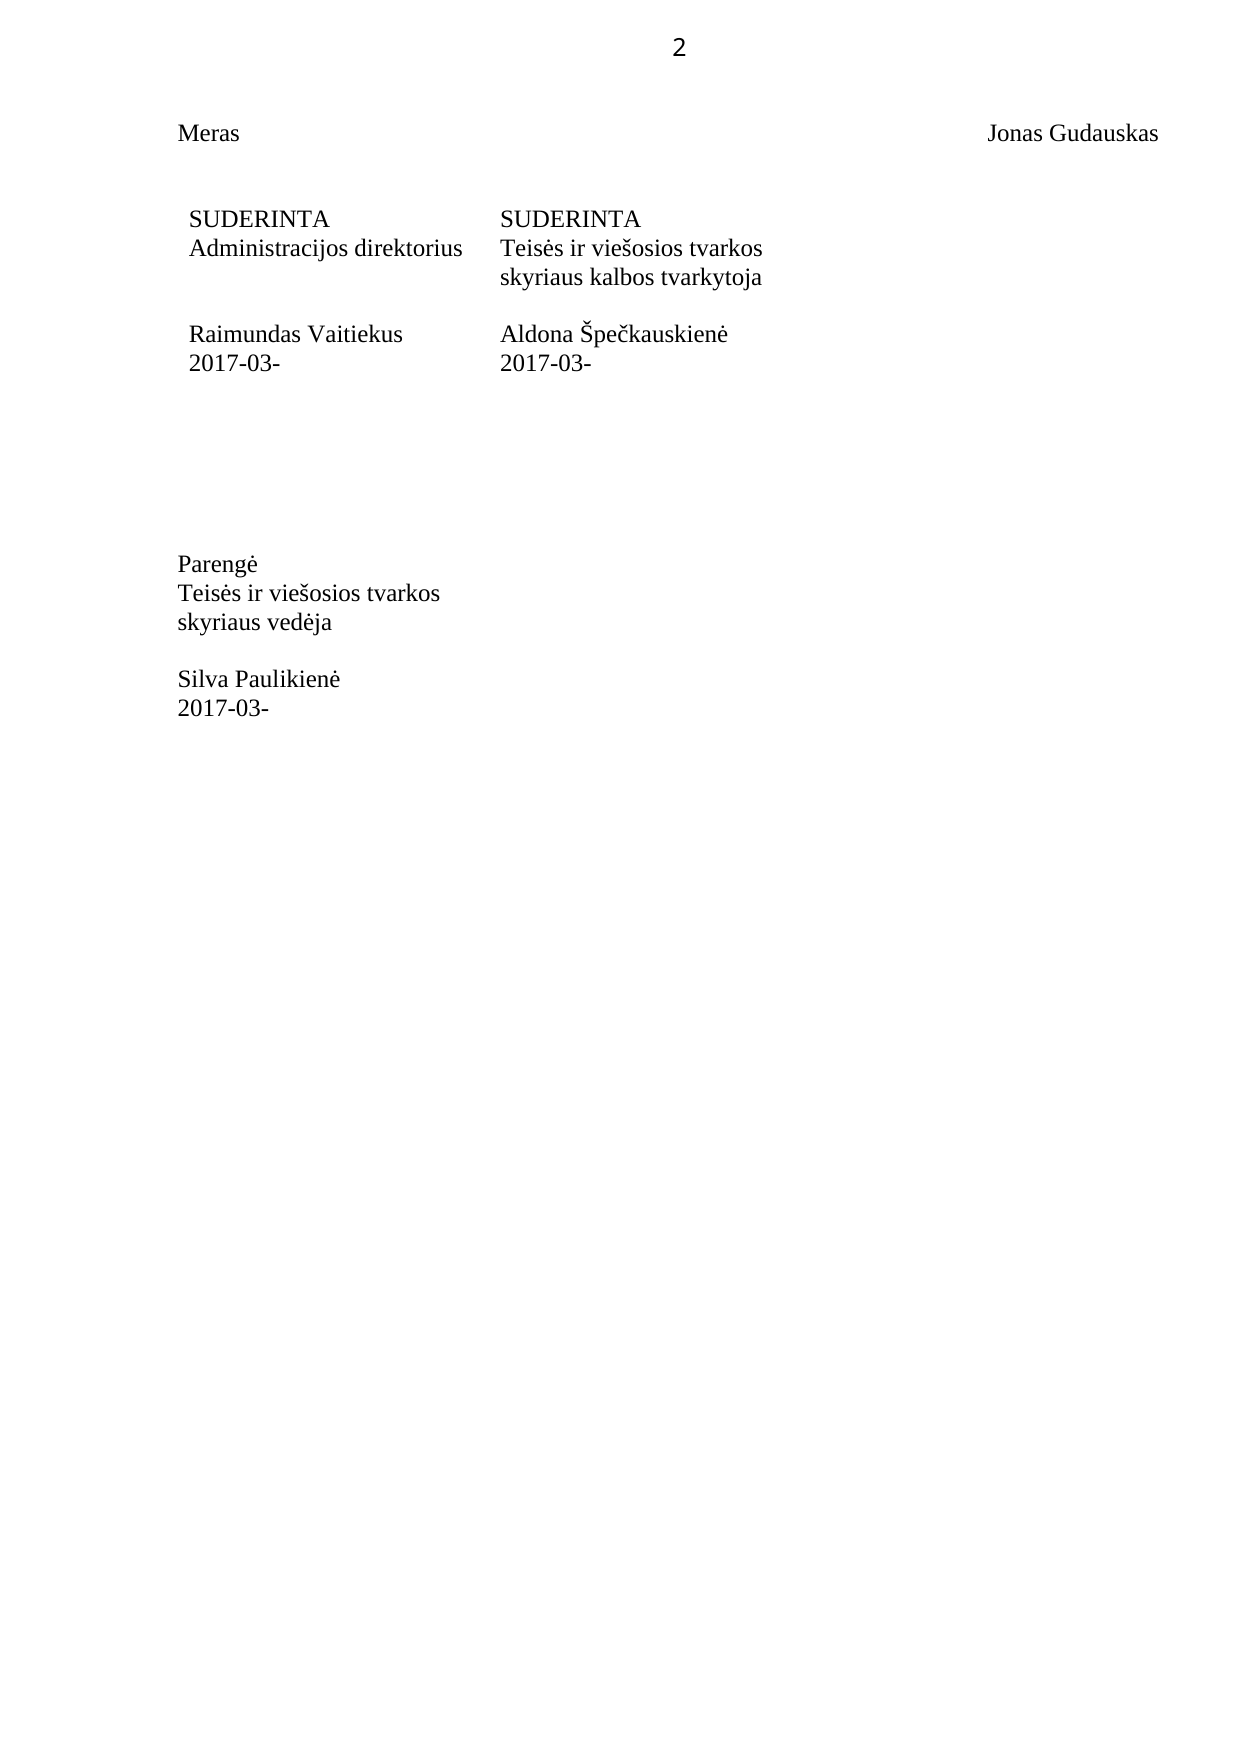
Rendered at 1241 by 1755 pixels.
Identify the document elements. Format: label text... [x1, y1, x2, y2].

table_header [853, 204, 1201, 377]
text 2017-03- [177, 693, 1181, 722]
table_header SUDERINTA Teisės ir viešosios tvarkos skyriaus kalbos tvarkytoja Aldona Špečkauskienė 2017-03- [489, 204, 853, 377]
text skyriaus vedėja [177, 607, 1181, 636]
text Silva Paulikienė [177, 664, 1181, 693]
text Parengė [177, 549, 1181, 578]
text Teisės ir viešosios tvarkos [177, 578, 1181, 607]
table_header SUDERINTA Administracijos direktorius Raimundas Vaitiekus 2017-03- [177, 204, 488, 377]
text Meras Jonas Gudauskas [177, 118, 1181, 147]
